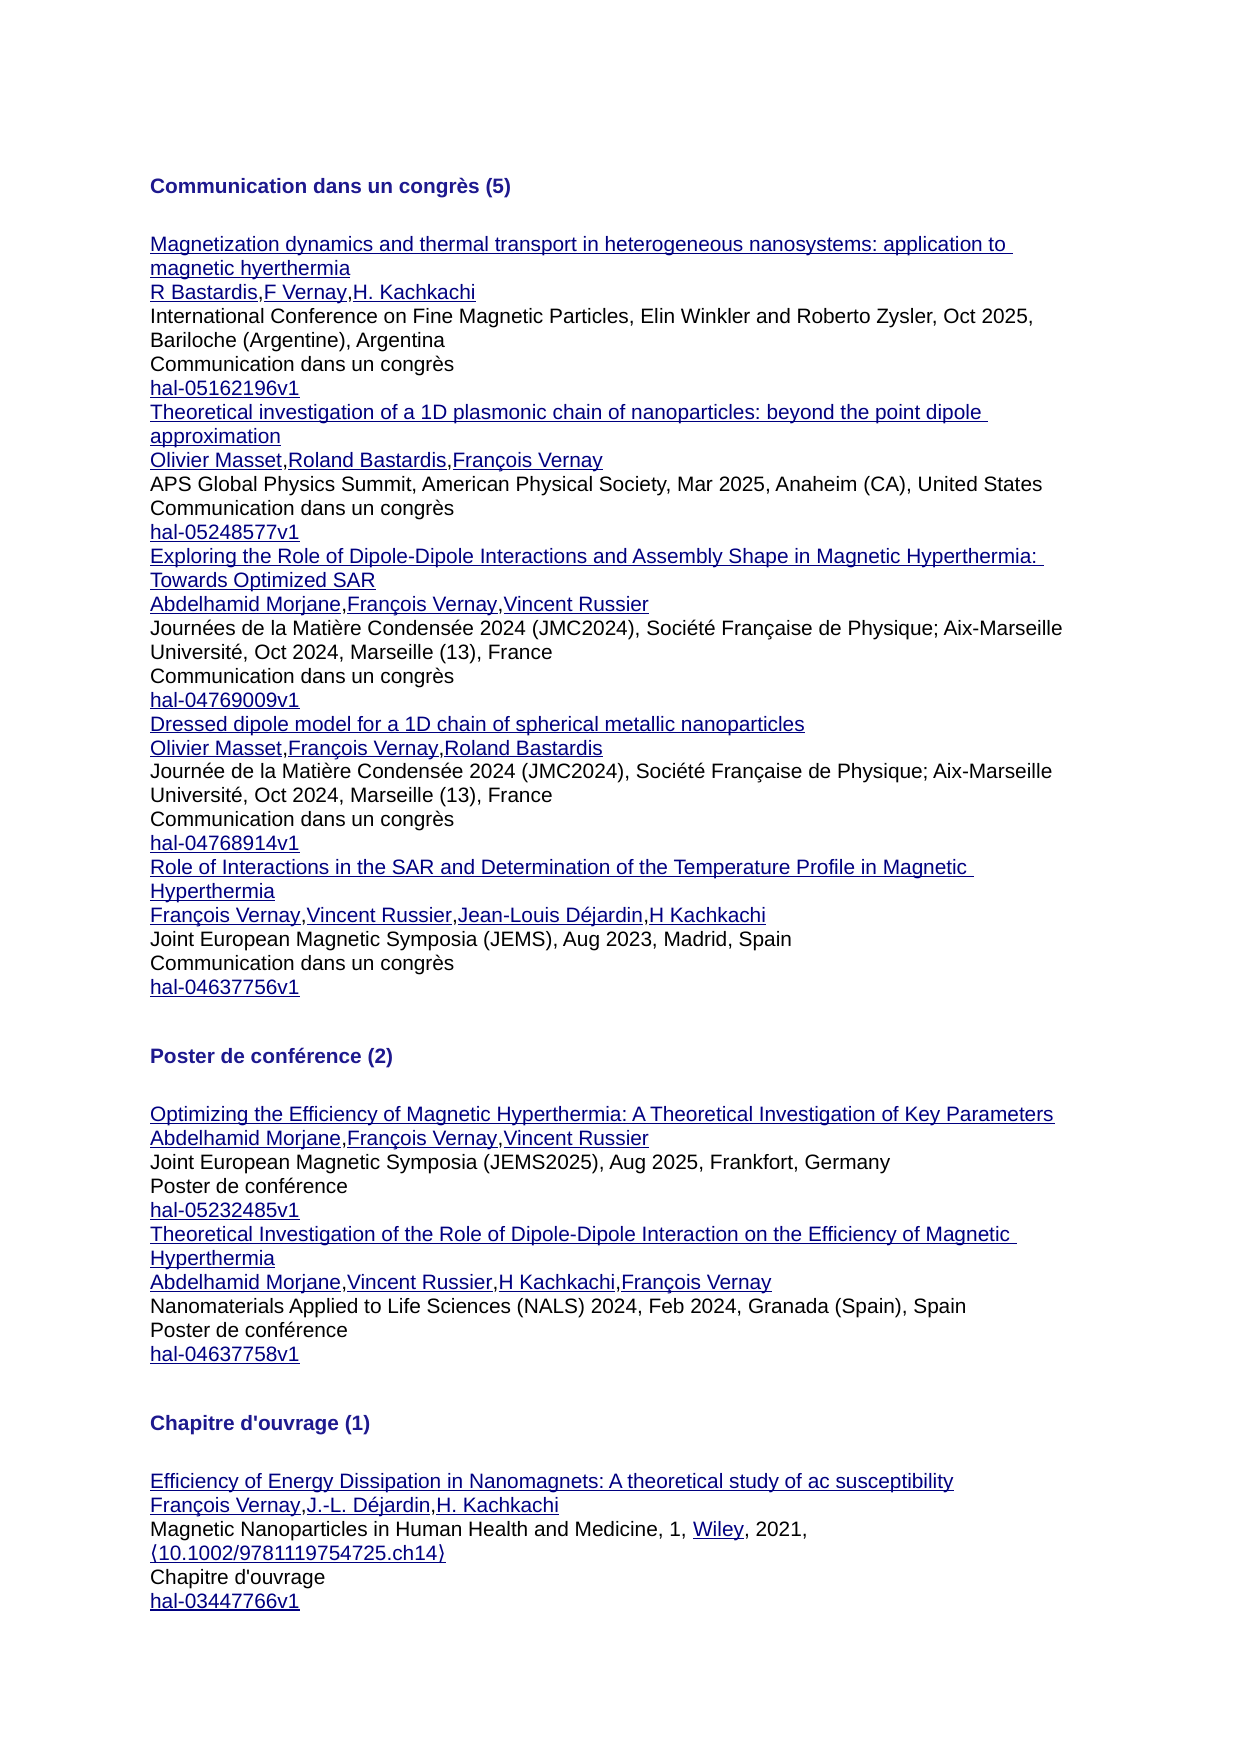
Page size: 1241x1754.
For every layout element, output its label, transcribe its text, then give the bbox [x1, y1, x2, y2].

table_cell Role of Interactions in the SAR and Determination of the Temperature Profile in Magnetic Hyperthermia François Vernay,Vincent Russier,Jean-Louis Déjardin,H Kachkachi Joint European Magnetic Symposia (JEMS), Aug 2023, Madrid, Spain Communication dans un congrès hal-04637756v1 [150, 855, 1090, 999]
subtitle Poster de conférence (2) [150, 1044, 1090, 1068]
table_cell Exploring the Role of Dipole-Dipole Interactions and Assembly Shape in Magnetic Hyperthermia: Towards Optimized SAR Abdelhamid Morjane,François Vernay,Vincent Russier Journées de la Matière Condensée 2024 (JMC2024), Société Française de Physique; Aix-Marseille Université, Oct 2024, Marseille (13), France Communication dans un congrès hal-04769009v1 [150, 544, 1090, 711]
table_header Optimizing the Efficiency of Magnetic Hyperthermia: A Theoretical Investigation of Key Parameters Abdelhamid Morjane,François Vernay,Vincent Russier Joint European Magnetic Symposia (JEMS2025), Aug 2025, Frankfort, Germany Poster de conférence hal-05232485v1 [150, 1102, 1090, 1222]
table_cell Theoretical Investigation of the Role of Dipole-Dipole Interaction on the Efficiency of Magnetic Hyperthermia Abdelhamid Morjane,Vincent Russier,H Kachkachi,François Vernay Nanomaterials Applied to Life Sciences (NALS) 2024, Feb 2024, Granada (Spain), Spain Poster de conférence hal-04637758v1 [150, 1222, 1090, 1366]
table_cell Theoretical investigation of a 1D plasmonic chain of nanoparticles: beyond the point dipole approximation Olivier Masset,Roland Bastardis,François Vernay APS Global Physics Summit, American Physical Society, Mar 2025, Anaheim (CA), United States Communication dans un congrès hal-05248577v1 [150, 400, 1090, 544]
subtitle Communication dans un congrès (5) [150, 174, 1090, 198]
table_header Efficiency of Energy Dissipation in Nanomagnets: A theoretical study of ac susceptibility François Vernay,J.-L. Déjardin,H. Kachkachi Magnetic Nanoparticles in Human Health and Medicine, 1, Wiley, 2021, ⟨10.1002/9781119754725.ch14⟩ Chapitre d'ouvrage hal-03447766v1 [150, 1469, 1090, 1612]
subtitle Chapitre d'ouvrage (1) [150, 1410, 1090, 1434]
table_header Magnetization dynamics and thermal transport in heterogeneous nanosystems: application to magnetic hyerthermia R Bastardis,F Vernay,H. Kachkachi International Conference on Fine Magnetic Particles, Elin Winkler and Roberto Zysler, Oct 2025, Bariloche (Argentine), Argentina Communication dans un congrès hal-05162196v1 [150, 232, 1090, 400]
table_cell Dressed dipole model for a 1D chain of spherical metallic nanoparticles Olivier Masset,François Vernay,Roland Bastardis Journée de la Matière Condensée 2024 (JMC2024), Société Française de Physique; Aix-Marseille Université, Oct 2024, Marseille (13), France Communication dans un congrès hal-04768914v1 [150, 711, 1090, 855]
